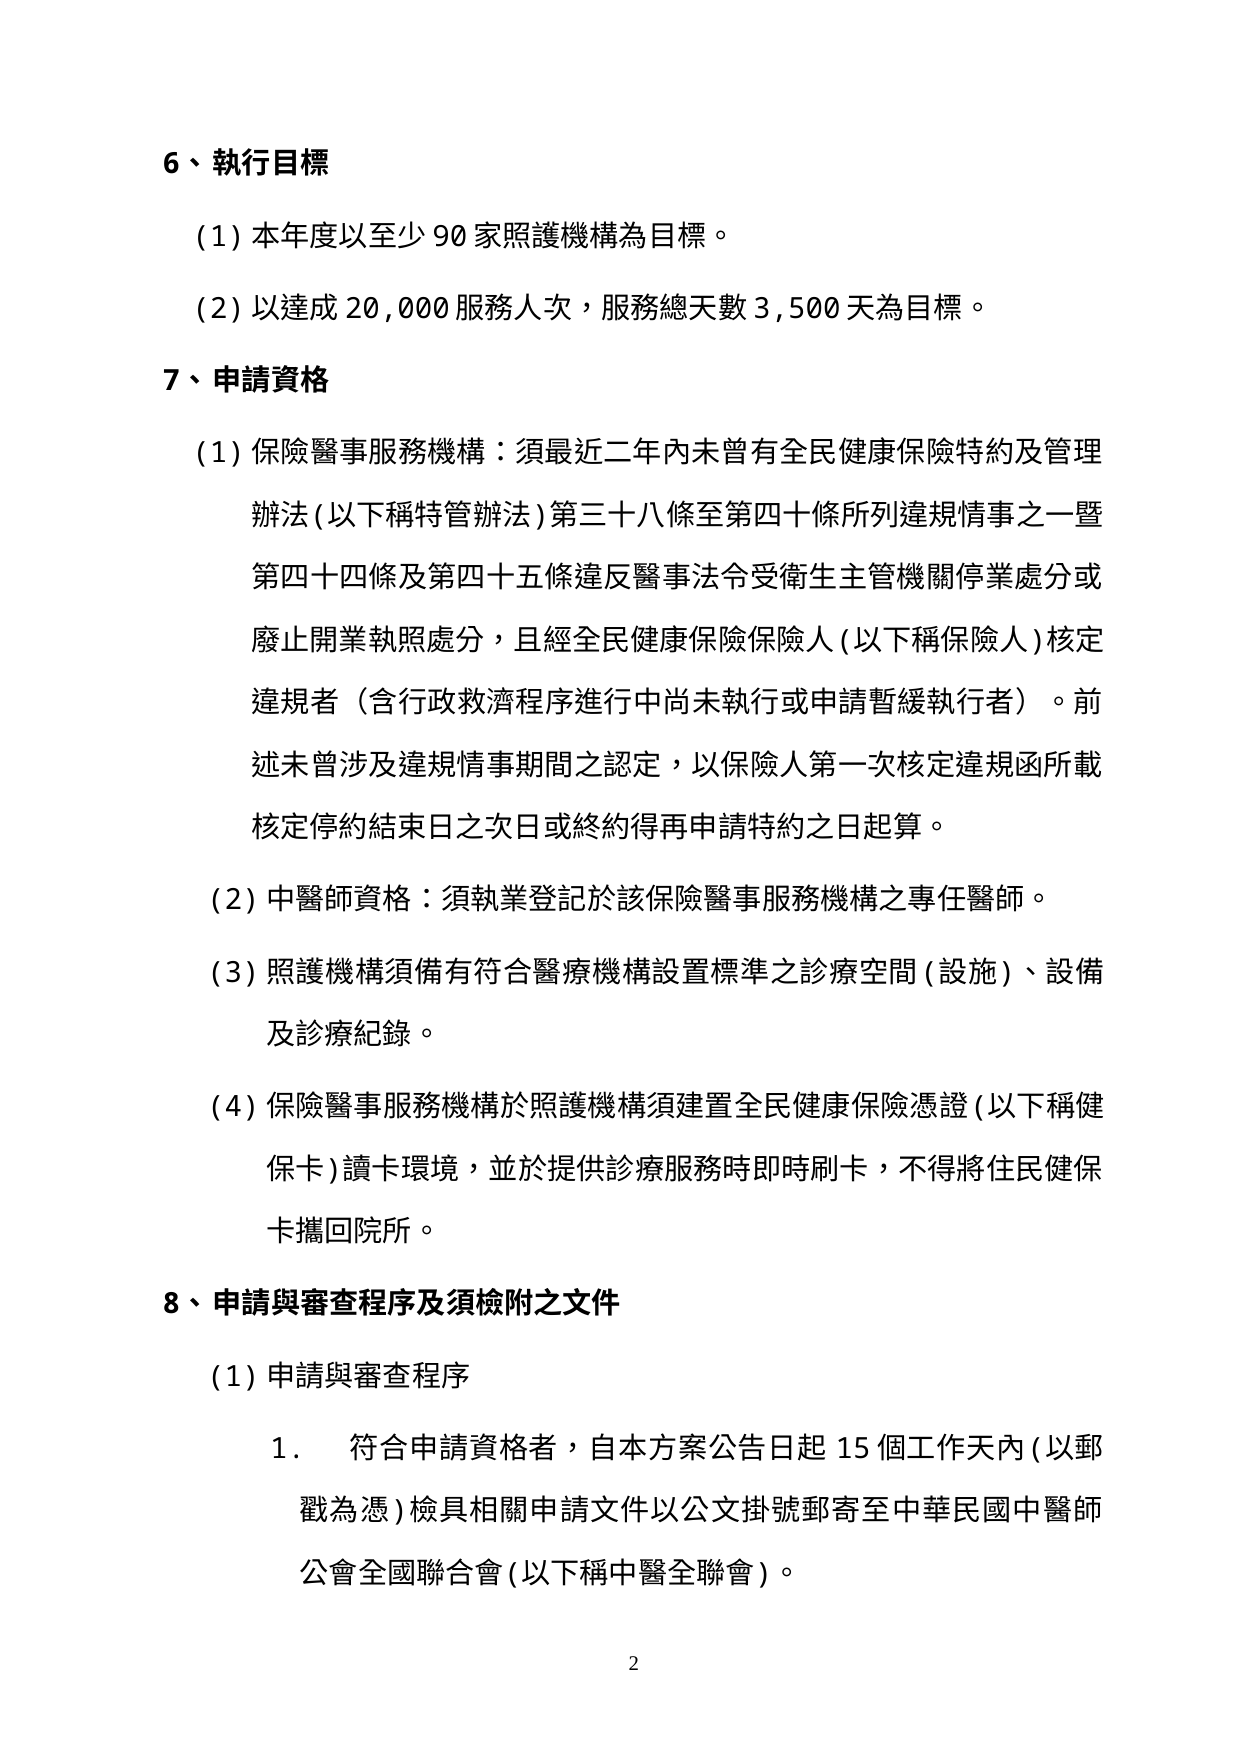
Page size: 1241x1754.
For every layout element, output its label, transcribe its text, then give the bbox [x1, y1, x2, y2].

list 保險醫事服務機構：須最近二年內未曾有全民健康保險特約及管理辦法(以下稱特管辦法)第三十八條至第四十條所列違規情事之一暨第四十四條及第四十五條違反醫事法令受衛生主管機關停業處分或廢止開業執照處分，且經全民健康保險保險人(以下稱保險人)核定違規者（含行政救濟程序進行中尚未執行或申請暫緩執行者）。前述未曾涉及違規情事期間之認定，以保險人第一次核定違規函所載核定停約結束日之次日或終約得再申請特約之日起算。 [192, 408, 1104, 846]
list 以達成20,000服務人次，服務總天數3,500天為目標。 [192, 264, 1104, 326]
list 申請與審查程序及須檢附之文件 [162, 1259, 1104, 1322]
list 本年度以至少90家照護機構為目標。 [192, 192, 1104, 254]
list 中醫師資格：須執業登記於該保險醫事服務機構之專任醫師。 [207, 856, 1104, 918]
list 保險醫事服務機構於照護機構須建置全民健康保險憑證(以下稱健保卡)讀卡環境，並於提供診療服務時即時刷卡，不得將住民健保卡攜回院所。 [207, 1062, 1104, 1250]
list 照護機構須備有符合醫療機構設置標準之診療空間(設施)、設備及診療紀錄。 [207, 928, 1104, 1053]
list 符合申請資格者，自本方案公告日起15個工作天內(以郵戳為憑)檢具相關申請文件以公文掛號郵寄至中華民國中醫師公會全國聯合會(以下稱中醫全聯會)。 [270, 1404, 1104, 1591]
list 申請與審查程序 [207, 1332, 1104, 1394]
list 執行目標 [162, 119, 1104, 182]
list 申請資格 [162, 336, 1104, 399]
